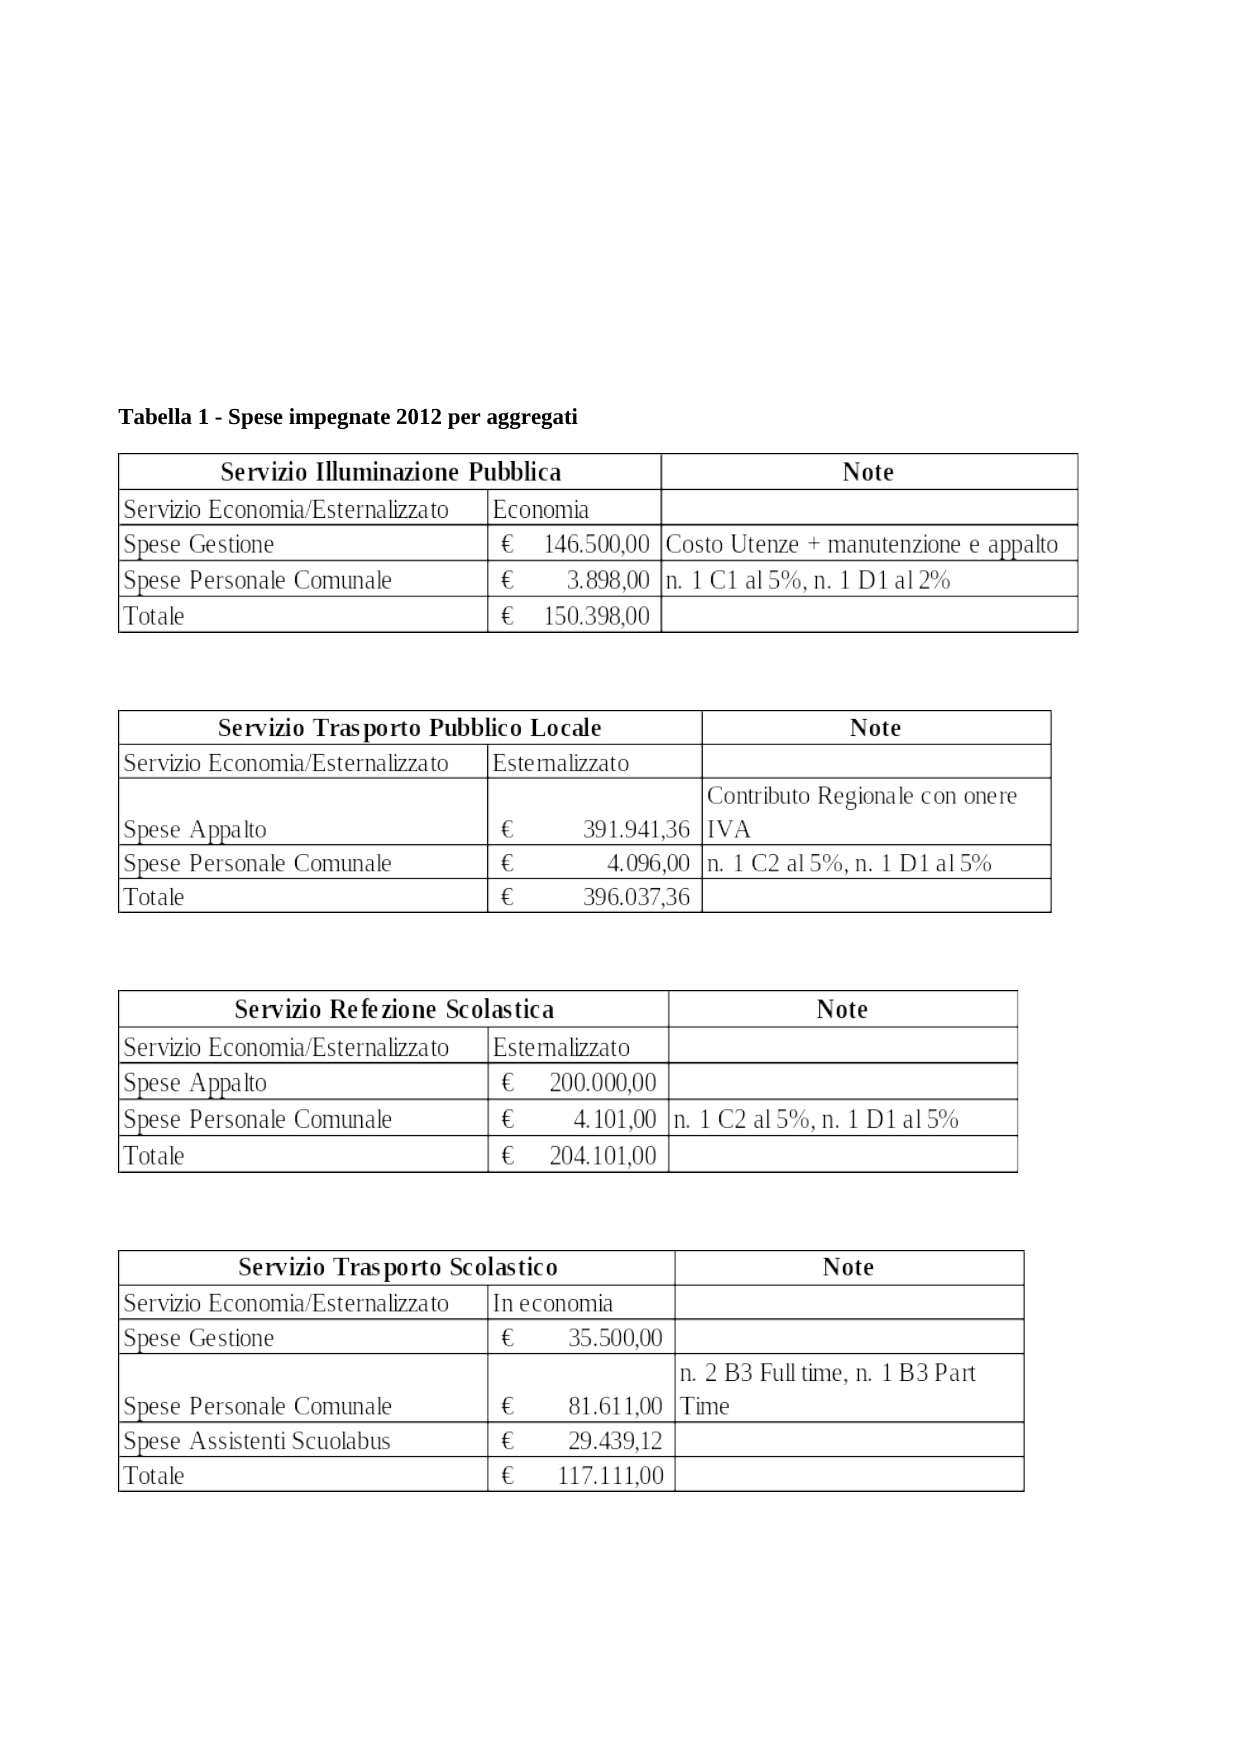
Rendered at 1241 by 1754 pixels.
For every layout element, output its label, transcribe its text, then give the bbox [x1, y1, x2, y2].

text Tabella 1 - Spese impegnate 2012 per aggregati [118, 403, 1122, 429]
